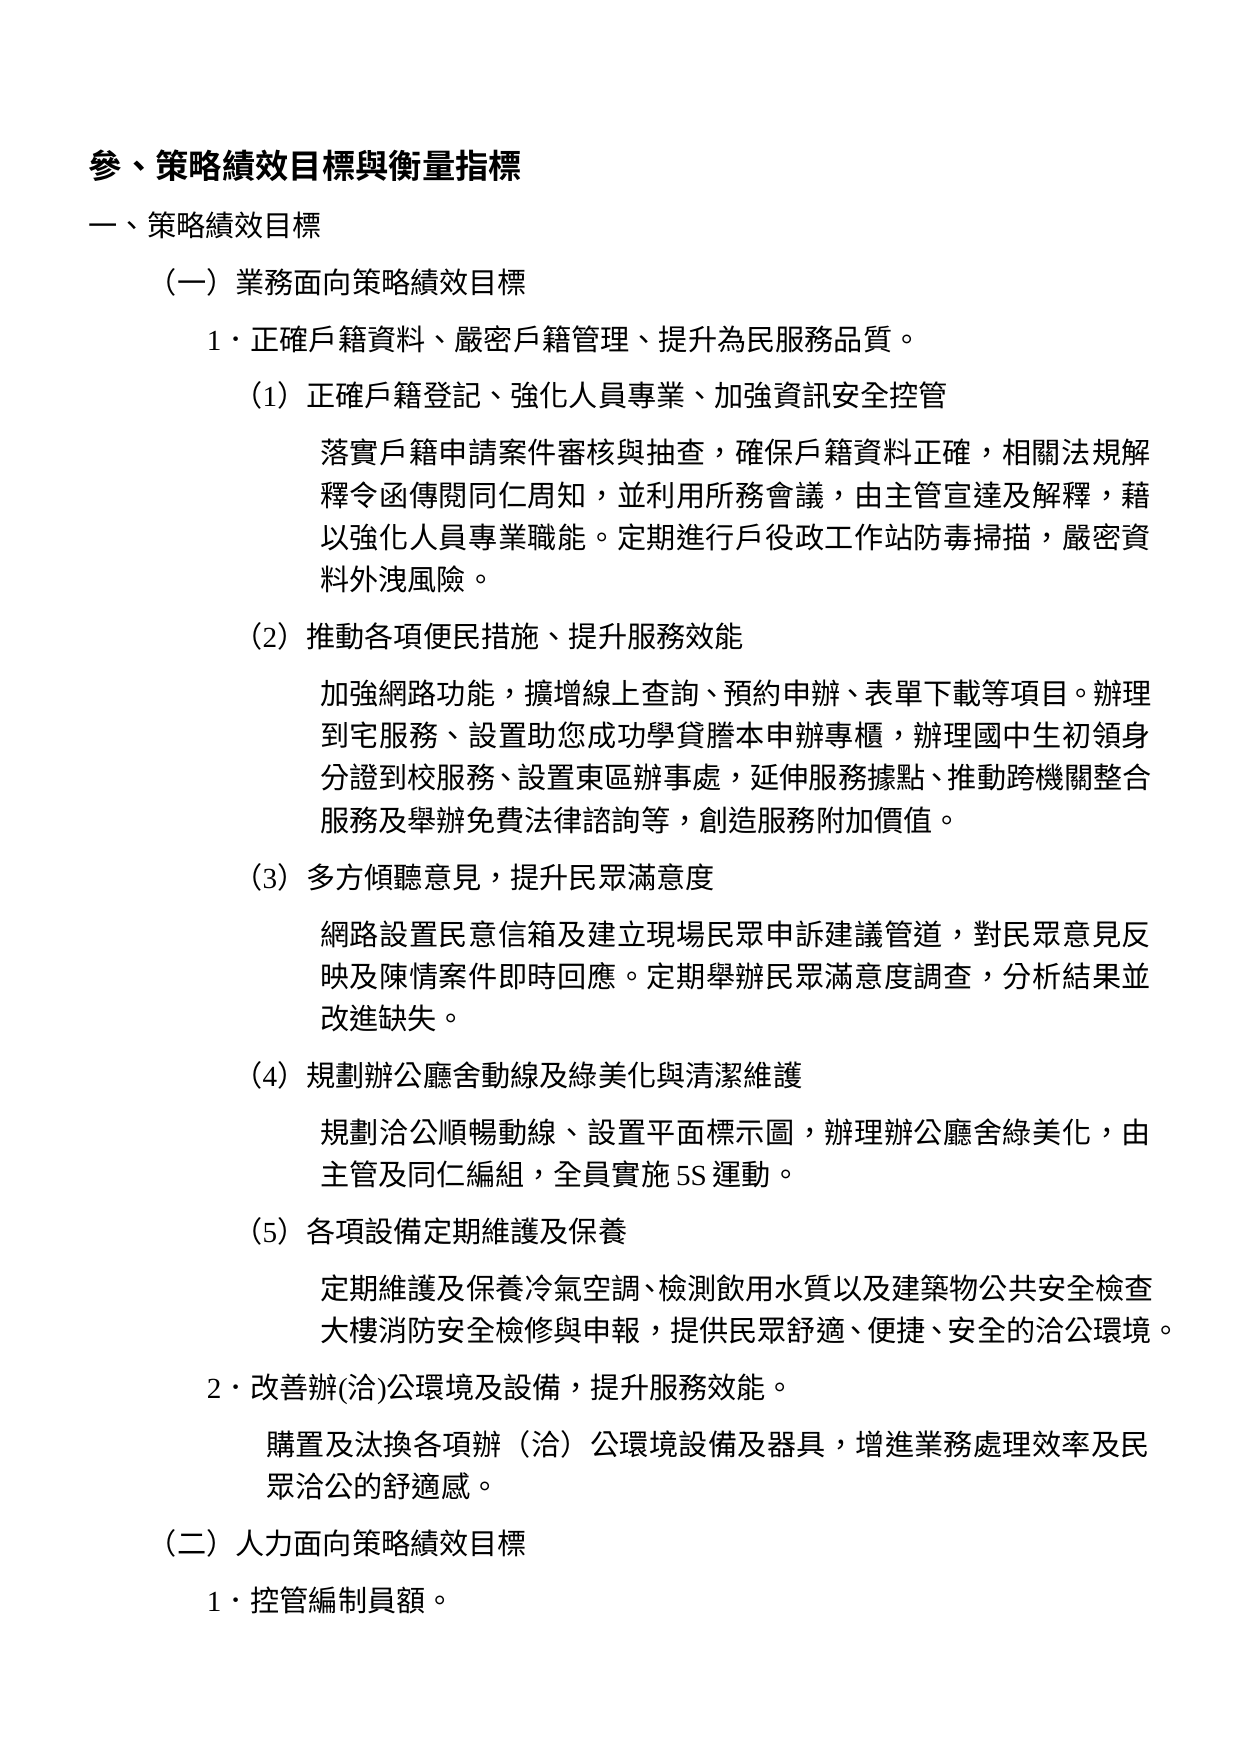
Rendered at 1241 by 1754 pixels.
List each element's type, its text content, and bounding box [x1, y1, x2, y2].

text 購置及汰換各項辦（洽）公環境設備及器具，增進業務處理效率及民眾洽公的舒適感。 [266, 1421, 1152, 1506]
list 正確戶籍資料、嚴密戶籍管理、提升為民服務品質。 [207, 316, 1152, 358]
list 正確戶籍登記、強化人員專業、加強資訊安全控管 [233, 373, 1152, 415]
text 定期維護及保養冷氣空調、檢測飲用水質以及建築物公共安全檢查、大樓消防安全檢修與申報，提供民眾舒適、便捷、安全的洽公環境。 [320, 1265, 1152, 1350]
list 改善辦(洽)公環境及設備，提升服務效能。 [207, 1364, 1152, 1407]
text 規劃洽公順暢動線、設置平面標示圖，辦理辦公廳舍綠美化，由主管及同仁編組，全員實施5S運動。 [320, 1109, 1152, 1194]
text 網路設置民意信箱及建立現場民眾申訴建議管道，對民眾意見反映及陳情案件即時回應。定期舉辦民眾滿意度調查，分析結果並改進缺失。 [320, 911, 1152, 1038]
list 各項設備定期維護及保養 [233, 1208, 1152, 1251]
list 多方傾聽意見，提升民眾滿意度 [233, 854, 1152, 896]
text 落實戶籍申請案件審核與抽查，確保戶籍資料正確，相關法規解釋令函傳閱同仁周知，並利用所務會議，由主管宣達及解釋，藉以強化人員專業職能。定期進行戶役政工作站防毒掃描，嚴密資料外洩風險。 [320, 430, 1152, 599]
text 參、策略績效目標與衡量指標 [88, 139, 1152, 188]
list 控管編制員額。 [207, 1577, 1152, 1620]
list 規劃辦公廳舍動線及綠美化與清潔維護 [233, 1052, 1152, 1095]
text （二）人力面向策略績效目標 [148, 1521, 1152, 1563]
list 推動各項便民措施、提升服務效能 [233, 613, 1152, 656]
text 一、策略績效目標 [88, 202, 1152, 244]
text 加強網路功能，擴增線上查詢、預約申辦、表單下載等項目。辦理到宅服務、設置助您成功學貸謄本申辦專櫃，辦理國中生初領身分證到校服務、設置東區辦事處，延伸服務據點、推動跨機關整合服務及舉辦免費法律諮詢等，創造服務附加價值。 [320, 670, 1152, 839]
text （一）業務面向策略績效目標 [148, 259, 1152, 301]
